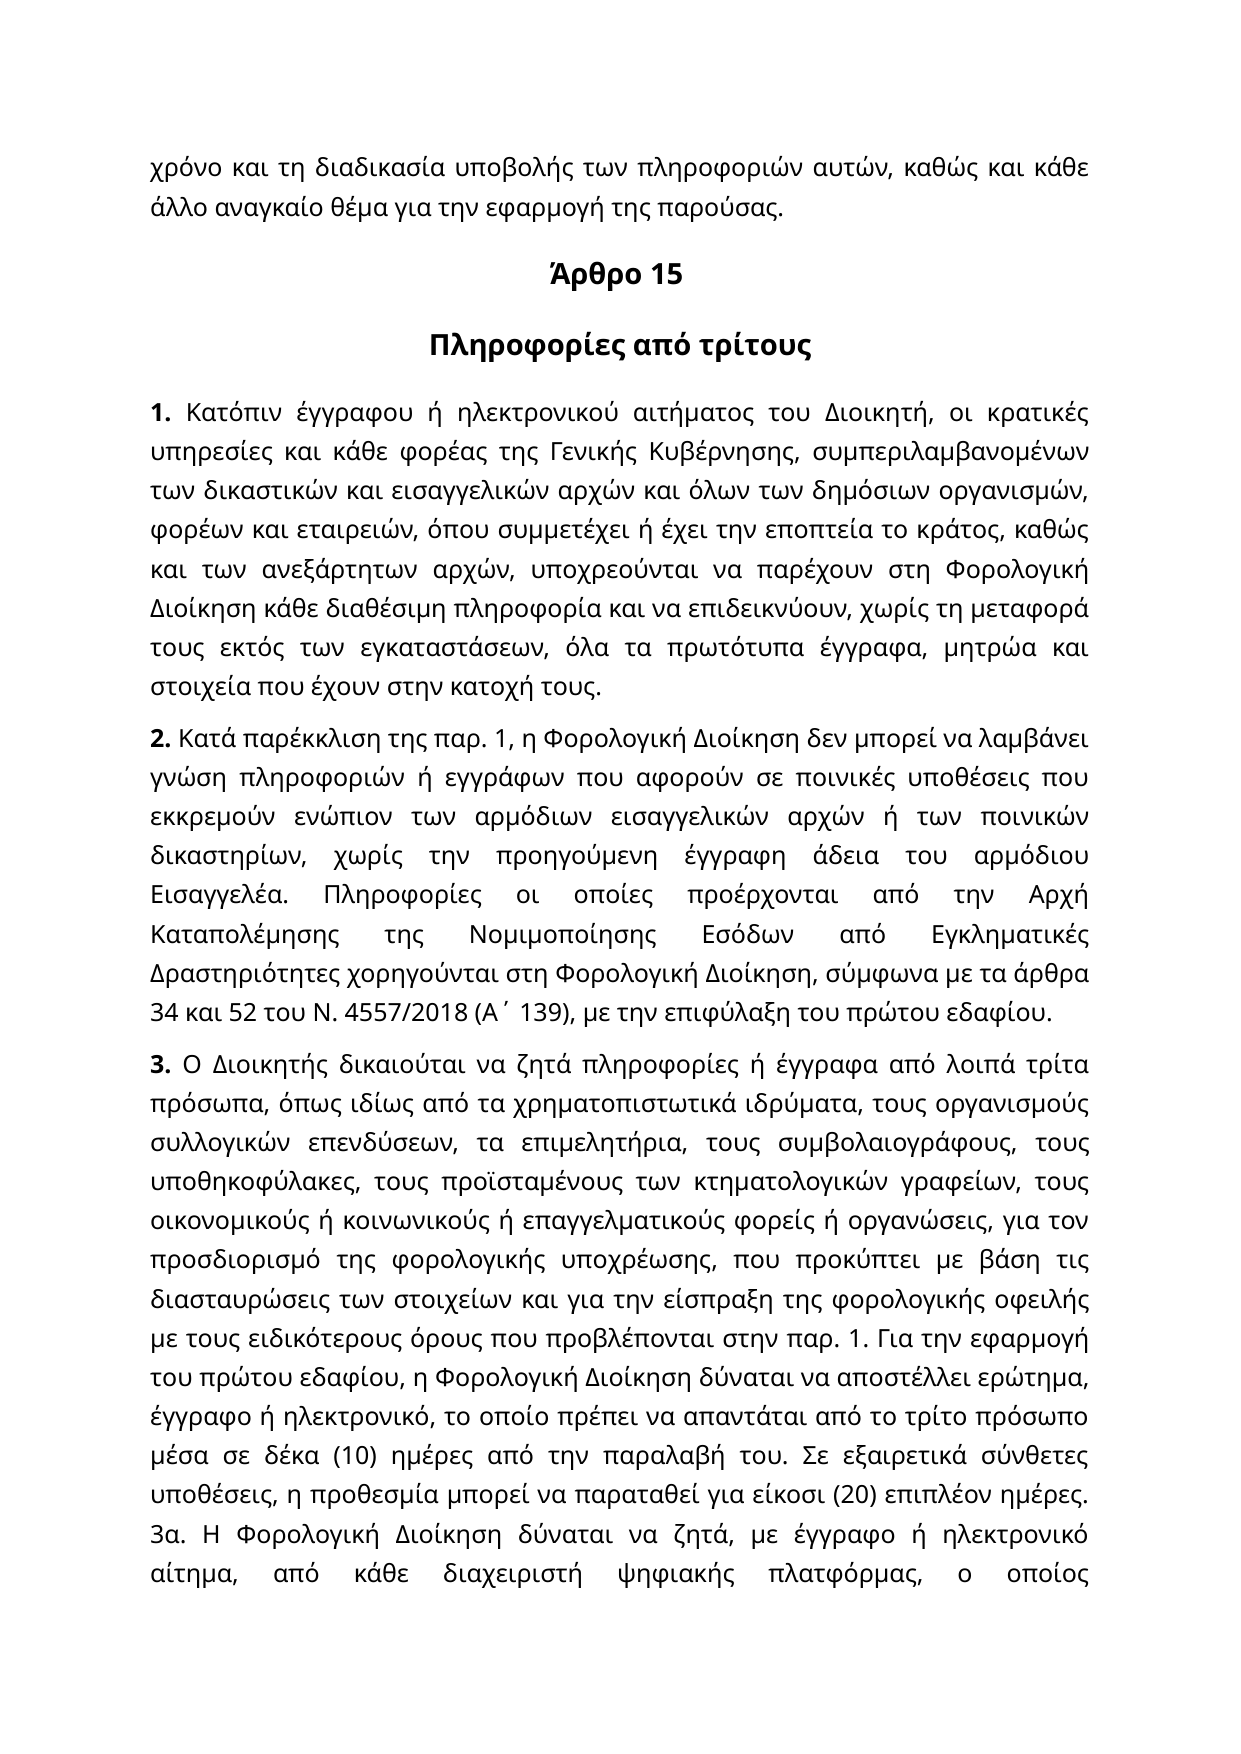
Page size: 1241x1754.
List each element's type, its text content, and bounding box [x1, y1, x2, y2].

subtitle Πληροφορίες από τρίτους [150, 324, 1090, 364]
text 3. Ο Διοικητής δικαιούται να ζητά πληροφορίες ή έγγραφα από λοιπά τρίτα πρόσωπα, όπως ιδίως από τα χρηματοπιστωτικά ιδρύματα, τους οργανισμούς συλλογικών επενδύσεων, τα επιμελητήρια, τους συμβολαιογράφους, τους υποθηκοφύλακες, τους προϊσταμένους των κτηματολογικών γραφείων, τους οικονομικούς ή κοινωνικούς ή επαγγελματικούς φορείς ή οργανώσεις, για τον προσδιορισμό της φορολογικής υποχρέωσης, που προκύπτει με βάση τις διασταυρώσεις των στοιχείων και για την είσπραξη της φορολογικής οφειλής με τους ειδικότερους όρους που προβλέπονται στην παρ. 1. Για την εφαρμογή του πρώτου εδαφίου, η Φορολογική Διοίκηση δύναται να αποστέλλει ερώτημα, έγγραφο ή ηλεκτρονικό, το οποίο πρέπει να απαντάται από το τρίτο πρόσωπο μέσα σε δέκα (10) ημέρες από την παραλαβή του. Σε εξαιρετικά σύνθετες υποθέσεις, η προθεσμία μπορεί να παραταθεί για είκοσι (20) επιπλέον ημέρες. 3α. Η Φορολογική Διοίκηση δύναται να ζητά, με έγγραφο ή ηλεκτρονικό αίτημα, από κάθε διαχειριστή ψηφιακής πλατφόρμας, ο οποίος [150, 1046, 1090, 1589]
subtitle Άρθρο 15 [150, 253, 1090, 293]
text 2. Κατά παρέκκλιση της παρ. 1, η Φορολογική Διοίκηση δεν μπορεί να λαμβάνει γνώση πληροφοριών ή εγγράφων που αφορούν σε ποινικές υποθέσεις που εκκρεμούν ενώπιον των αρμόδιων εισαγγελικών αρχών ή των ποινικών δικαστηρίων, χωρίς την προηγούμενη έγγραφη άδεια του αρμόδιου Εισαγγελέα. Πληροφορίες οι οποίες προέρχονται από την Αρχή Καταπολέμησης της Νομιμοποίησης Εσόδων από Εγκληματικές Δραστηριότητες χορηγούνται στη Φορολογική Διοίκηση, σύμφωνα με τα άρθρα 34 και 52 του Ν. 4557/2018 (Α΄ 139), με την επιφύλαξη του πρώτου εδαφίου. [150, 720, 1090, 1029]
text 1. Κατόπιν έγγραφου ή ηλεκτρονικού αιτήματος του Διοικητή, οι κρατικές υπηρεσίες και κάθε φορέας της Γενικής Κυβέρνησης, συμπεριλαμβανομένων των δικαστικών και εισαγγελικών αρχών και όλων των δημόσιων οργανισμών, φορέων και εταιρειών, όπου συμμετέχει ή έχει την εποπτεία το κράτος, καθώς και των ανεξάρτητων αρχών, υποχρεούνται να παρέχουν στη Φορολογική Διοίκηση κάθε διαθέσιμη πληροφορία και να επιδεικνύουν, χωρίς τη μεταφορά τους εκτός των εγκαταστάσεων, όλα τα πρωτότυπα έγγραφα, μητρώα και στοιχεία που έχουν στην κατοχή τους. [150, 394, 1090, 703]
text χρόνο και τη διαδικασία υποβολής των πληροφοριών αυτών, καθώς και κάθε άλλο αναγκαίο θέμα για την εφαρμογή της παρούσας. [150, 150, 1090, 223]
